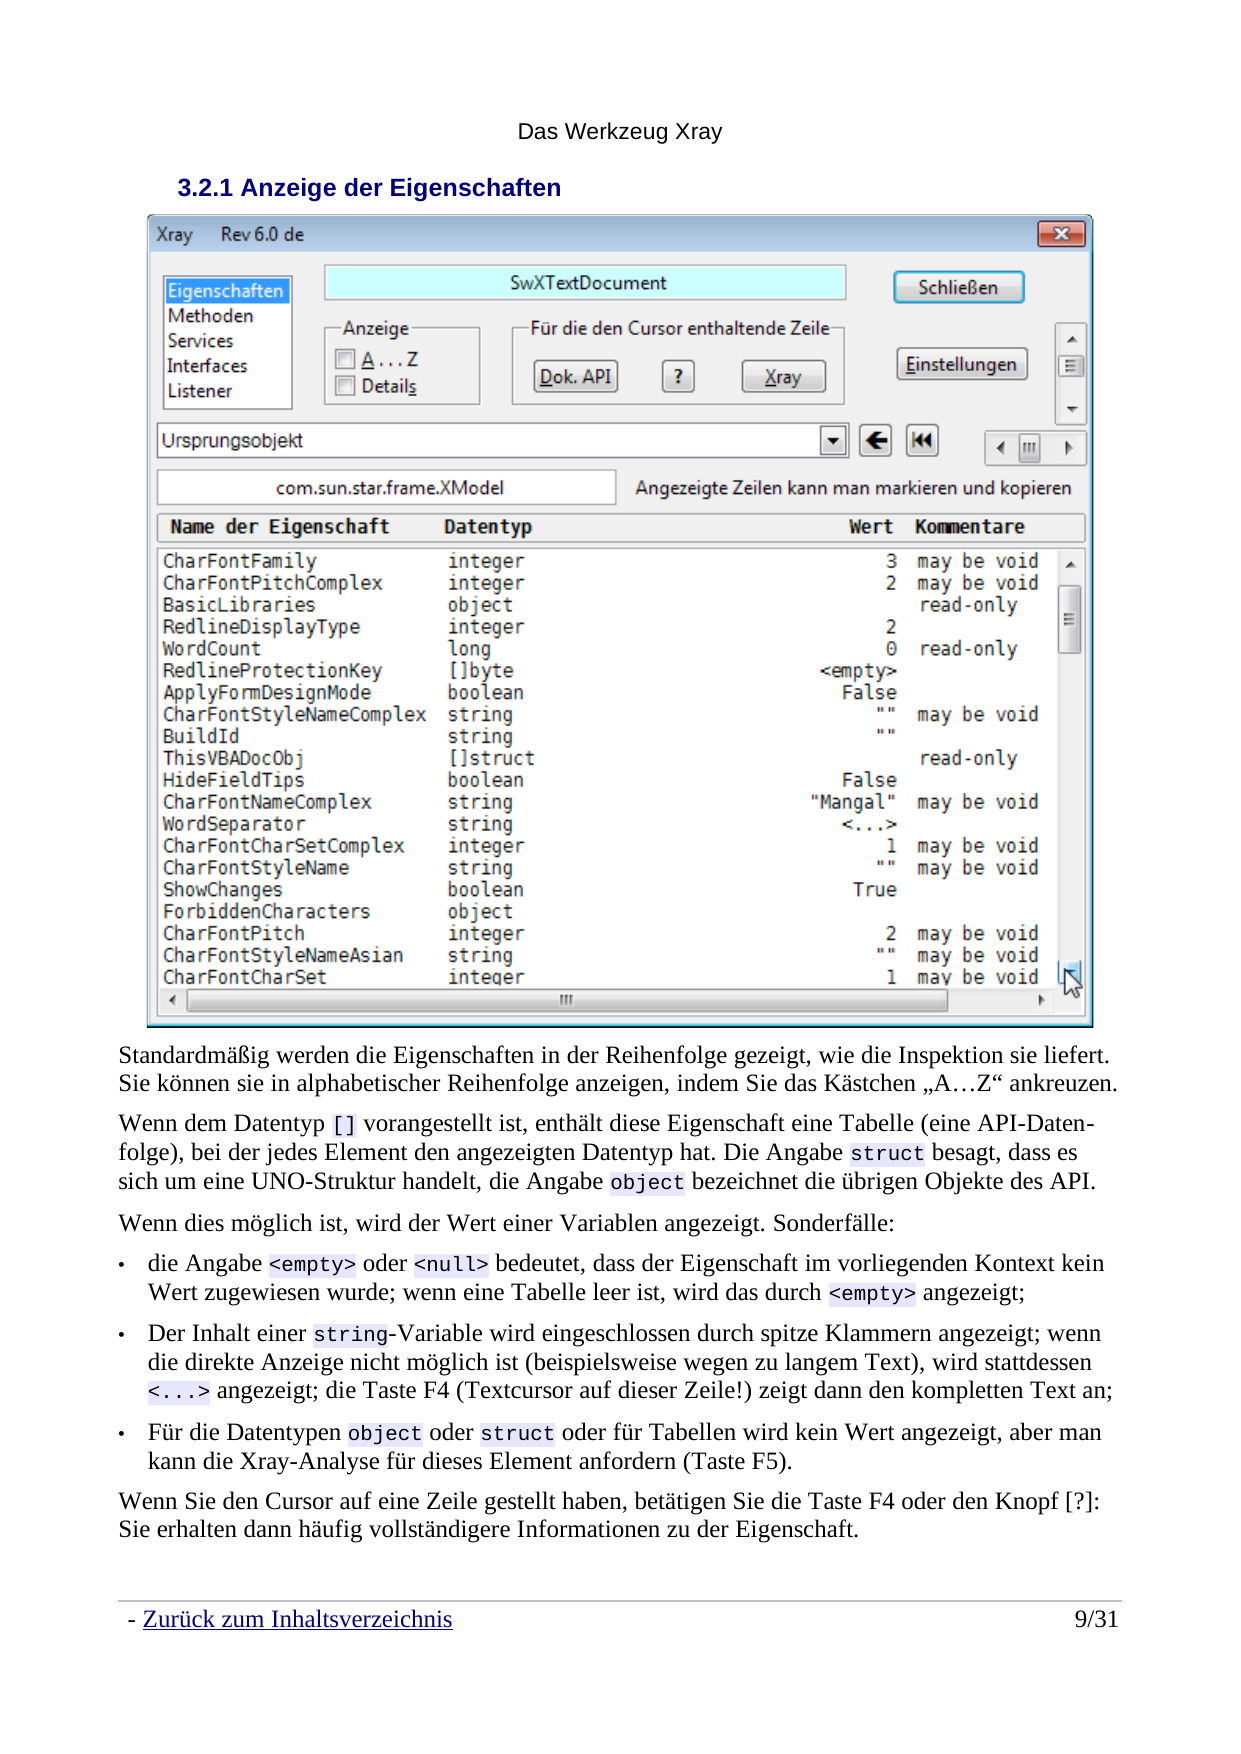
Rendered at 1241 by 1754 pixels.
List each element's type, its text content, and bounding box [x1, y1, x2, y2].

subtitle Anzeige der Eigenschaften [177, 174, 1122, 202]
list die Angabe <empty> oder <null> bedeutet, dass der Eigenschaft im vorliegenden Kontext kein Wert zugewiesen wurde; wenn eine Tabelle leer ist, wird das durch <empty> angezeigt; [118, 1249, 1122, 1307]
list Für die Datentypen object oder struct oder für Tabellen wird kein Wert angezeigt, aber man kann die Xray-Analyse für dieses Element anfordern (Taste F5). [118, 1418, 1122, 1475]
text Standardmäßig werden die Eigenschaften in der Reihenfolge gezeigt, wie die Inspektion sie liefert. Sie können sie in alphabetischer Reihenfolge anzeigen, indem Sie das Kästchen „A…Z“ ankreuzen. [118, 1041, 1122, 1097]
text Wenn dem Datentyp [] vorangestellt ist, enthält diese Eigenschaft eine Tabelle (eine API-Daten­folge), bei der jedes Element den angezeigten Datentyp hat. Die Angabe struct besagt, dass es sich um eine UNO-Struktur handelt, die Angabe object bezeichnet die übrigen Objekte des API. [118, 1109, 1122, 1196]
picture [146, 214, 1094, 1028]
text Wenn Sie den Cursor auf eine Zeile gestellt haben, betätigen Sie die Taste F4 oder den Knopf [?]: Sie erhalten dann häufig vollständigere Informationen zu der Eigenschaft. [118, 1487, 1122, 1543]
list Der Inhalt einer string-Variable wird eingeschlossen durch spitze Klammern angezeigt; wenn die direkte Anzeige nicht möglich ist (beispielsweise wegen zu langem Text), wird stattdessen <...> angezeigt; die Taste F4 (Textcursor auf dieser Zeile!) zeigt dann den kompletten Text an; [118, 1319, 1122, 1405]
text Wenn dies möglich ist, wird der Wert einer Variablen angezeigt. Sonderfälle: [118, 1208, 1122, 1236]
